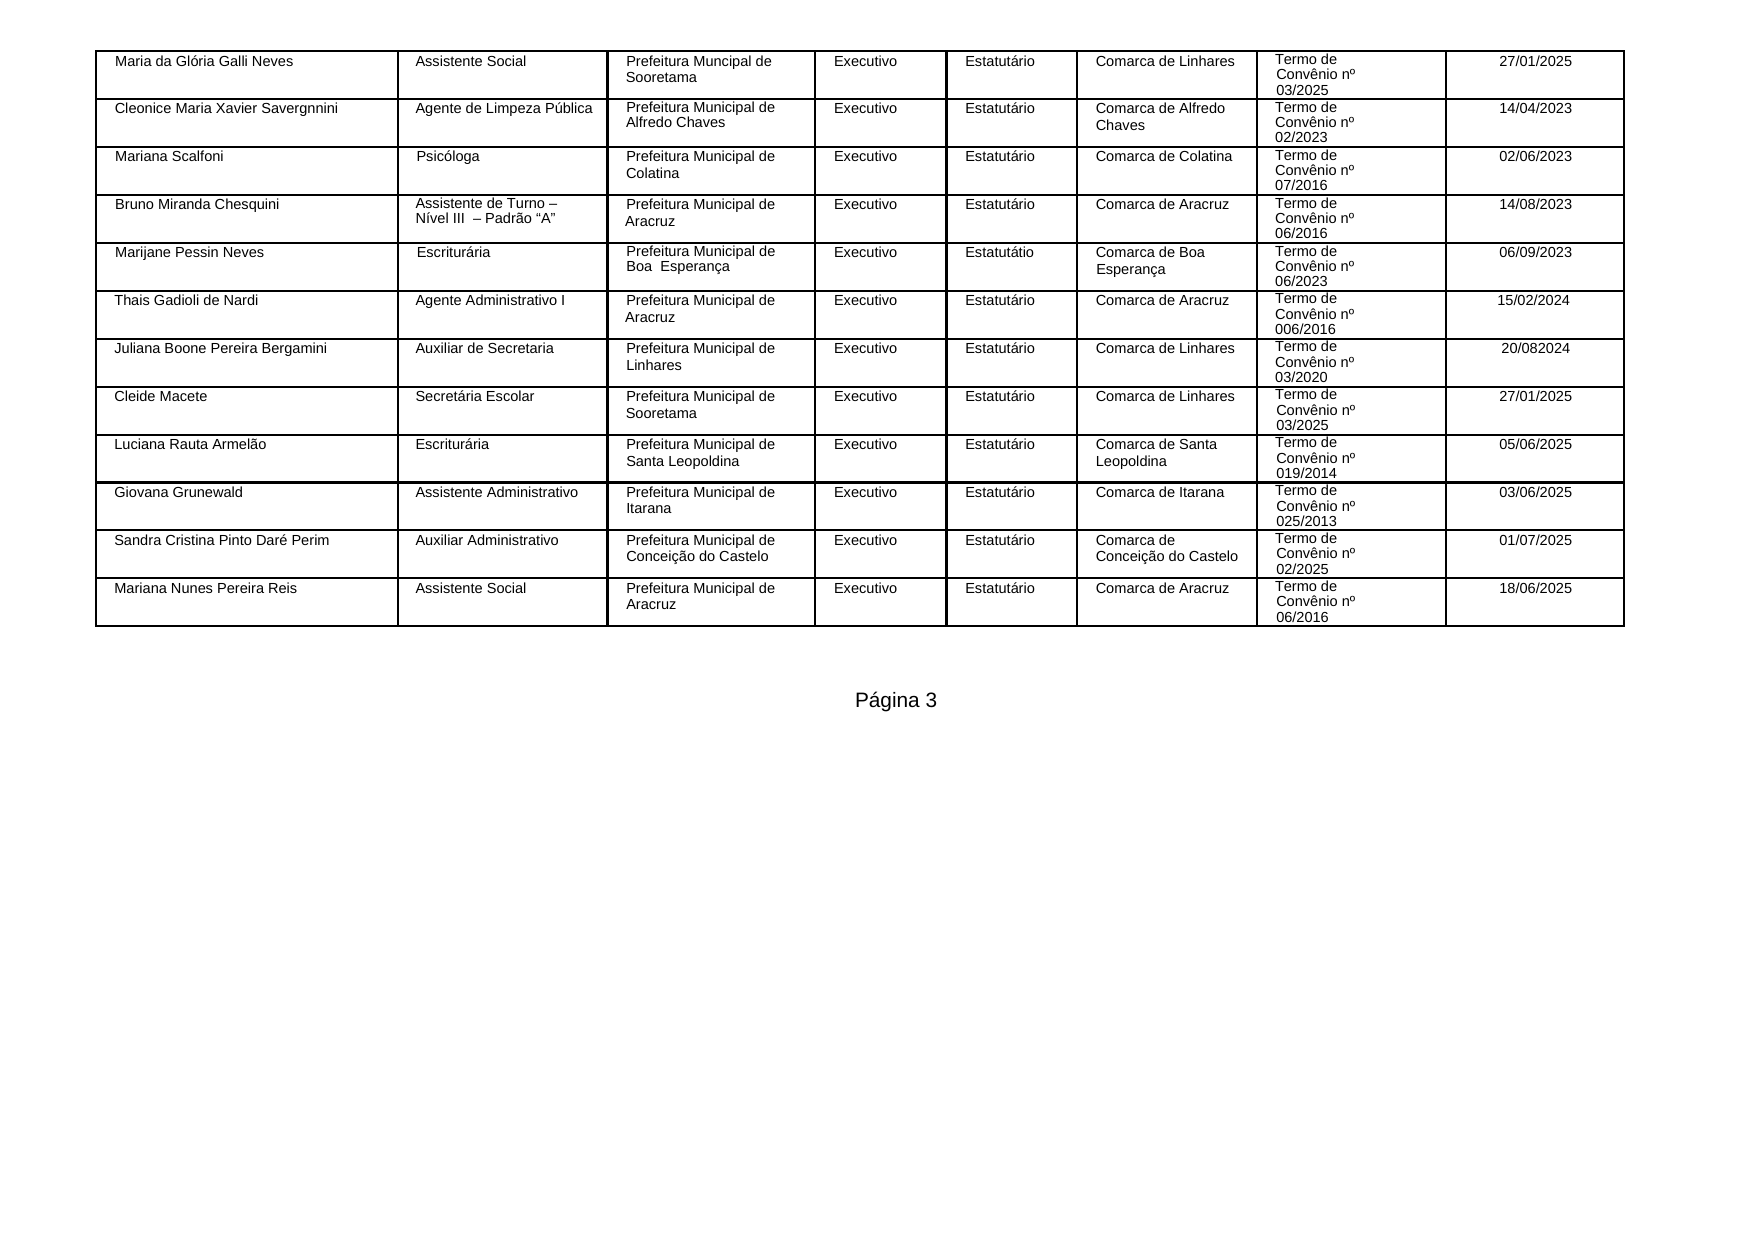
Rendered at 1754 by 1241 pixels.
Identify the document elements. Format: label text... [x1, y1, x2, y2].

table_cell Cleide Macete [97, 388, 397, 433]
table_cell Comarca de Linhares [1078, 388, 1256, 433]
table_cell Executivo [816, 579, 945, 625]
table_cell Executivo [816, 100, 945, 146]
table_cell Juliana Boone Pereira Bergamini [97, 340, 397, 386]
table_cell Prefeitura Municipal de Conceição do Castelo [609, 531, 814, 577]
table_cell Termo de Convênio nº 07/2016 [1258, 148, 1445, 194]
table_cell 02/06/2023 [1447, 148, 1623, 194]
table_cell Estatutário [948, 52, 1076, 98]
table_cell Comarca de Boa Esperança [1078, 244, 1256, 290]
table_cell Executivo [816, 52, 945, 98]
table_cell Termo de Convênio nº 03/2020 [1258, 340, 1445, 386]
table_cell Estatutário [948, 292, 1076, 338]
table_cell Assistente de Turno – Nível III – Padrão “A” [399, 196, 606, 242]
table_cell Bruno Miranda Chesquini [97, 196, 397, 242]
table_cell Termo de Convênio nº 03/2025 [1258, 388, 1445, 433]
table_cell Prefeitura Municipal de Santa Leopoldina [609, 436, 814, 481]
table_cell Comarca de Alfredo Chaves [1078, 100, 1256, 146]
table_cell Comarca de Aracruz [1078, 292, 1256, 338]
table_cell Executivo [816, 148, 945, 194]
text Página 3 [117, 688, 937, 712]
table_cell Executivo [816, 196, 945, 242]
table_cell Assistente Administrativo [399, 484, 606, 529]
table_cell Comarca de Aracruz [1078, 196, 1256, 242]
table_cell 14/08/2023 [1447, 196, 1623, 242]
table_cell Executivo [816, 436, 945, 481]
table_cell Executivo [816, 484, 945, 529]
table_cell Prefeitura Municipal de Aracruz [609, 579, 814, 625]
table_cell Termo de Convênio nº 02/2025 [1258, 531, 1445, 577]
table_cell Estatutário [948, 388, 1076, 433]
table_cell Auxiliar Administrativo [399, 531, 606, 577]
table_cell Estatutário [948, 579, 1076, 625]
table_cell Executivo [816, 388, 945, 433]
table_cell Prefeitura Municipal de Itarana [609, 484, 814, 529]
table_cell Comarca de Itarana [1078, 484, 1256, 529]
table_cell Auxiliar de Secretaria [399, 340, 606, 386]
table_cell Comarca de Linhares [1078, 52, 1256, 98]
table_cell Estatutátio [948, 244, 1076, 290]
table_cell 18/06/2025 [1447, 579, 1623, 625]
table_cell Mariana Scalfoni [97, 148, 397, 194]
table_cell Estatutário [948, 531, 1076, 577]
table_cell Prefeitura Municipal de Aracruz [609, 196, 814, 242]
table_cell 06/09/2023 [1447, 244, 1623, 290]
table_cell Comarca de Linhares [1078, 340, 1256, 386]
table_cell Luciana Rauta Armelão [97, 436, 397, 481]
table_cell 15/02/2024 [1447, 292, 1623, 338]
table_cell Termo de Convênio nº 06/2016 [1258, 579, 1445, 625]
table_cell Sandra Cristina Pinto Daré Perim [97, 531, 397, 577]
table_cell Comarca de Santa Leopoldina [1078, 436, 1256, 481]
table_cell Termo de Convênio nº 019/2014 [1258, 436, 1445, 481]
table_cell Escriturária [399, 436, 606, 481]
table_cell Comarca de Conceição do Castelo [1078, 531, 1256, 577]
table_cell Psicóloga [399, 148, 606, 194]
table_cell Giovana Grunewald [97, 484, 397, 529]
table_cell Agente Administrativo I [399, 292, 606, 338]
table_cell Termo de Convênio nº 03/2025 [1258, 52, 1445, 98]
table_cell Mariana Nunes Pereira Reis [97, 579, 397, 625]
table_cell Prefeitura Municipal de Linhares [609, 340, 814, 386]
table_cell Termo de Convênio nº 025/2013 [1258, 484, 1445, 529]
table_cell Termo de Convênio nº 06/2023 [1258, 244, 1445, 290]
table_cell Estatutário [948, 100, 1076, 146]
table_cell Prefeitura Municipal de Boa Esperança [609, 244, 814, 290]
table_cell 27/01/2025 [1447, 52, 1623, 98]
table_cell Comarca de Colatina [1078, 148, 1256, 194]
table_cell Comarca de Aracruz [1078, 579, 1256, 625]
table_cell Cleonice Maria Xavier Savergnnini [97, 100, 397, 146]
table_cell Assistente Social [399, 52, 606, 98]
table_cell Executivo [816, 340, 945, 386]
table_cell Prefeitura Municipal de Aracruz [609, 292, 814, 338]
table_cell Executivo [816, 292, 945, 338]
table_cell 03/06/2025 [1447, 484, 1623, 529]
table_cell Executivo [816, 531, 945, 577]
table_cell Maria da Glória Galli Neves [97, 52, 397, 98]
table_cell 27/01/2025 [1447, 388, 1623, 433]
table_cell Termo de Convênio nº 06/2016 [1258, 196, 1445, 242]
table_cell Termo de Convênio nº 02/2023 [1258, 100, 1445, 146]
table_cell Termo de Convênio nº 006/2016 [1258, 292, 1445, 338]
table_cell Marijane Pessin Neves [97, 244, 397, 290]
table_cell 14/04/2023 [1447, 100, 1623, 146]
table_cell Escriturária [399, 244, 606, 290]
table_cell Prefeitura Municipal de Alfredo Chaves [609, 100, 814, 146]
table_cell 01/07/2025 [1447, 531, 1623, 577]
table_cell Prefeitura Muncipal de Sooretama [609, 52, 814, 98]
table_cell Estatutário [948, 436, 1076, 481]
table_cell Prefeitura Municipal de Colatina [609, 148, 814, 194]
table_cell Executivo [816, 244, 945, 290]
table_cell Estatutário [948, 484, 1076, 529]
table_cell Assistente Social [399, 579, 606, 625]
table_cell 05/06/2025 [1447, 436, 1623, 481]
table_cell Estatutário [948, 196, 1076, 242]
table_cell Estatutário [948, 148, 1076, 194]
table_cell Thais Gadioli de Nardi [97, 292, 397, 338]
table_cell Estatutário [948, 340, 1076, 386]
table_cell Secretária Escolar [399, 388, 606, 433]
table_cell 20/082024 [1447, 340, 1623, 386]
table_cell Agente de Limpeza Pública [399, 100, 606, 146]
table_cell Prefeitura Municipal de Sooretama [609, 388, 814, 433]
